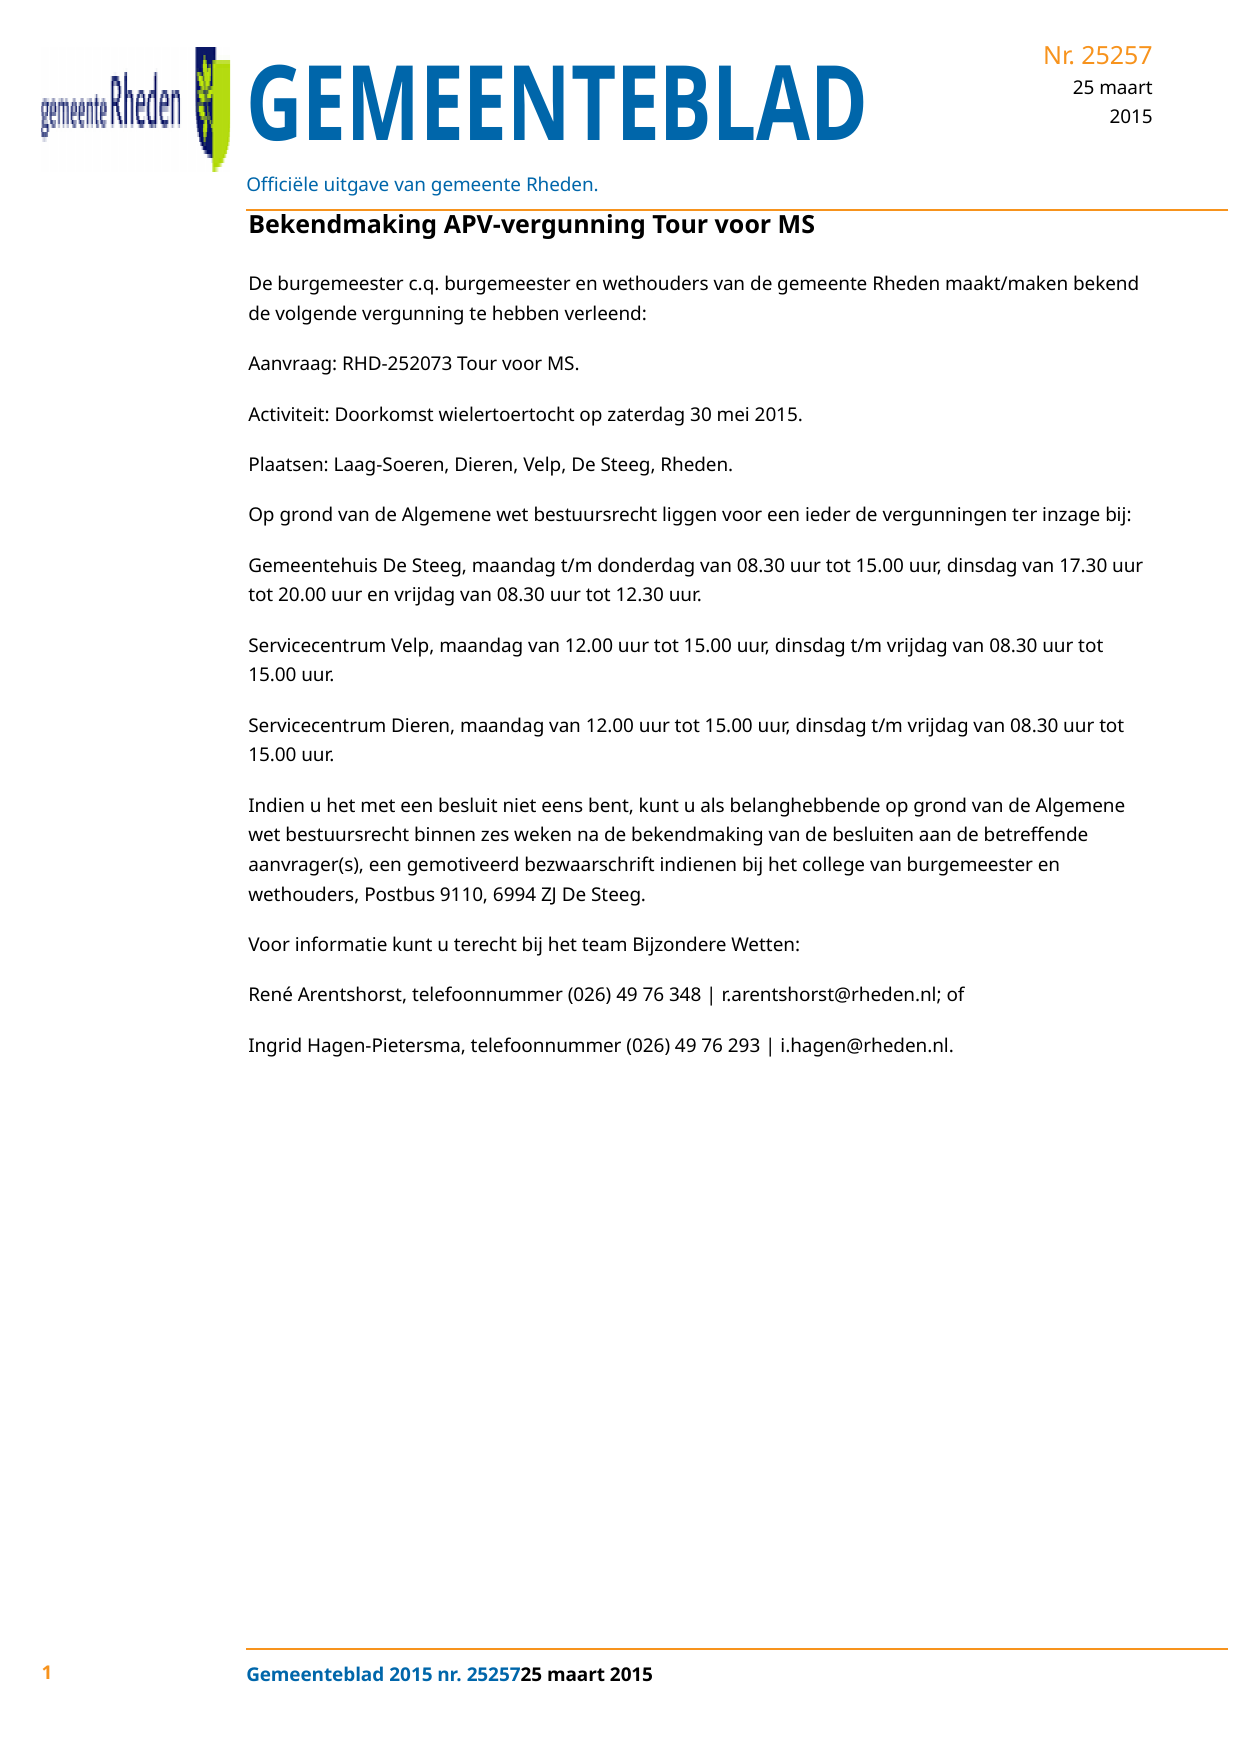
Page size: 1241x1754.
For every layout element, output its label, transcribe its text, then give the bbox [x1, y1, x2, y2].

text Servicecentrum Dieren, maandag van 12.00 uur tot 15.00 uur, dinsdag t/m vrijdag van 08.30 uur tot 15.00 uur. [248, 712, 1152, 767]
text Ingrid Hagen-Pietersma, telefoonnummer (026) 49 76 293 | i.hagen@rheden.nl. [248, 1032, 1152, 1058]
text Bekendmaking APV-vergunning Tour voor MS [248, 211, 1152, 241]
text Servicecentrum Velp, maandag van 12.00 uur tot 15.00 uur, dinsdag t/m vrijdag van 08.30 uur tot 15.00 uur. [248, 632, 1152, 687]
picture [41, 47, 231, 172]
text De burgemeester c.q. burgemeester en wethouders van de gemeente Rheden maakt/maken bekend de volgende vergunning te hebben verleend: [248, 270, 1152, 326]
text Aanvraag: RHD-252073 Tour voor MS. [248, 350, 1152, 376]
text Plaatsen: Laag-Soeren, Dieren, Velp, De Steeg, Rheden. [248, 451, 1152, 477]
text Gemeentehuis De Steeg, maandag t/m donderdag van 08.30 uur tot 15.00 uur, dinsdag van 17.30 uur tot 20.00 uur en vrijdag van 08.30 uur tot 12.30 uur. [248, 552, 1152, 607]
text Op grond van de Algemene wet bestuursrecht liggen voor een ieder de vergunningen ter inzage bij: [248, 502, 1152, 527]
text René Arentshorst, telefoonnummer (026) 49 76 348 | r.arentshorst@rheden.nl; of [248, 982, 1152, 1007]
text Activiteit: Doorkomst wielertoertocht op zaterdag 30 mei 2015. [248, 401, 1152, 426]
text Indien u het met een besluit niet eens bent, kunt u als belanghebbende op grond van de Algemene wet bestuursrecht binnen zes weken na de bekendmaking van de besluiten aan de betreffende aanvrager(s), een gemotiveerd bezwaarschrift indienen bij het college van burgemeester en wethouders, Postbus 9110, 6994 ZJ De Steeg. [248, 792, 1152, 906]
text Voor informatie kunt u terecht bij het team Bijzondere Wetten: [248, 931, 1152, 957]
